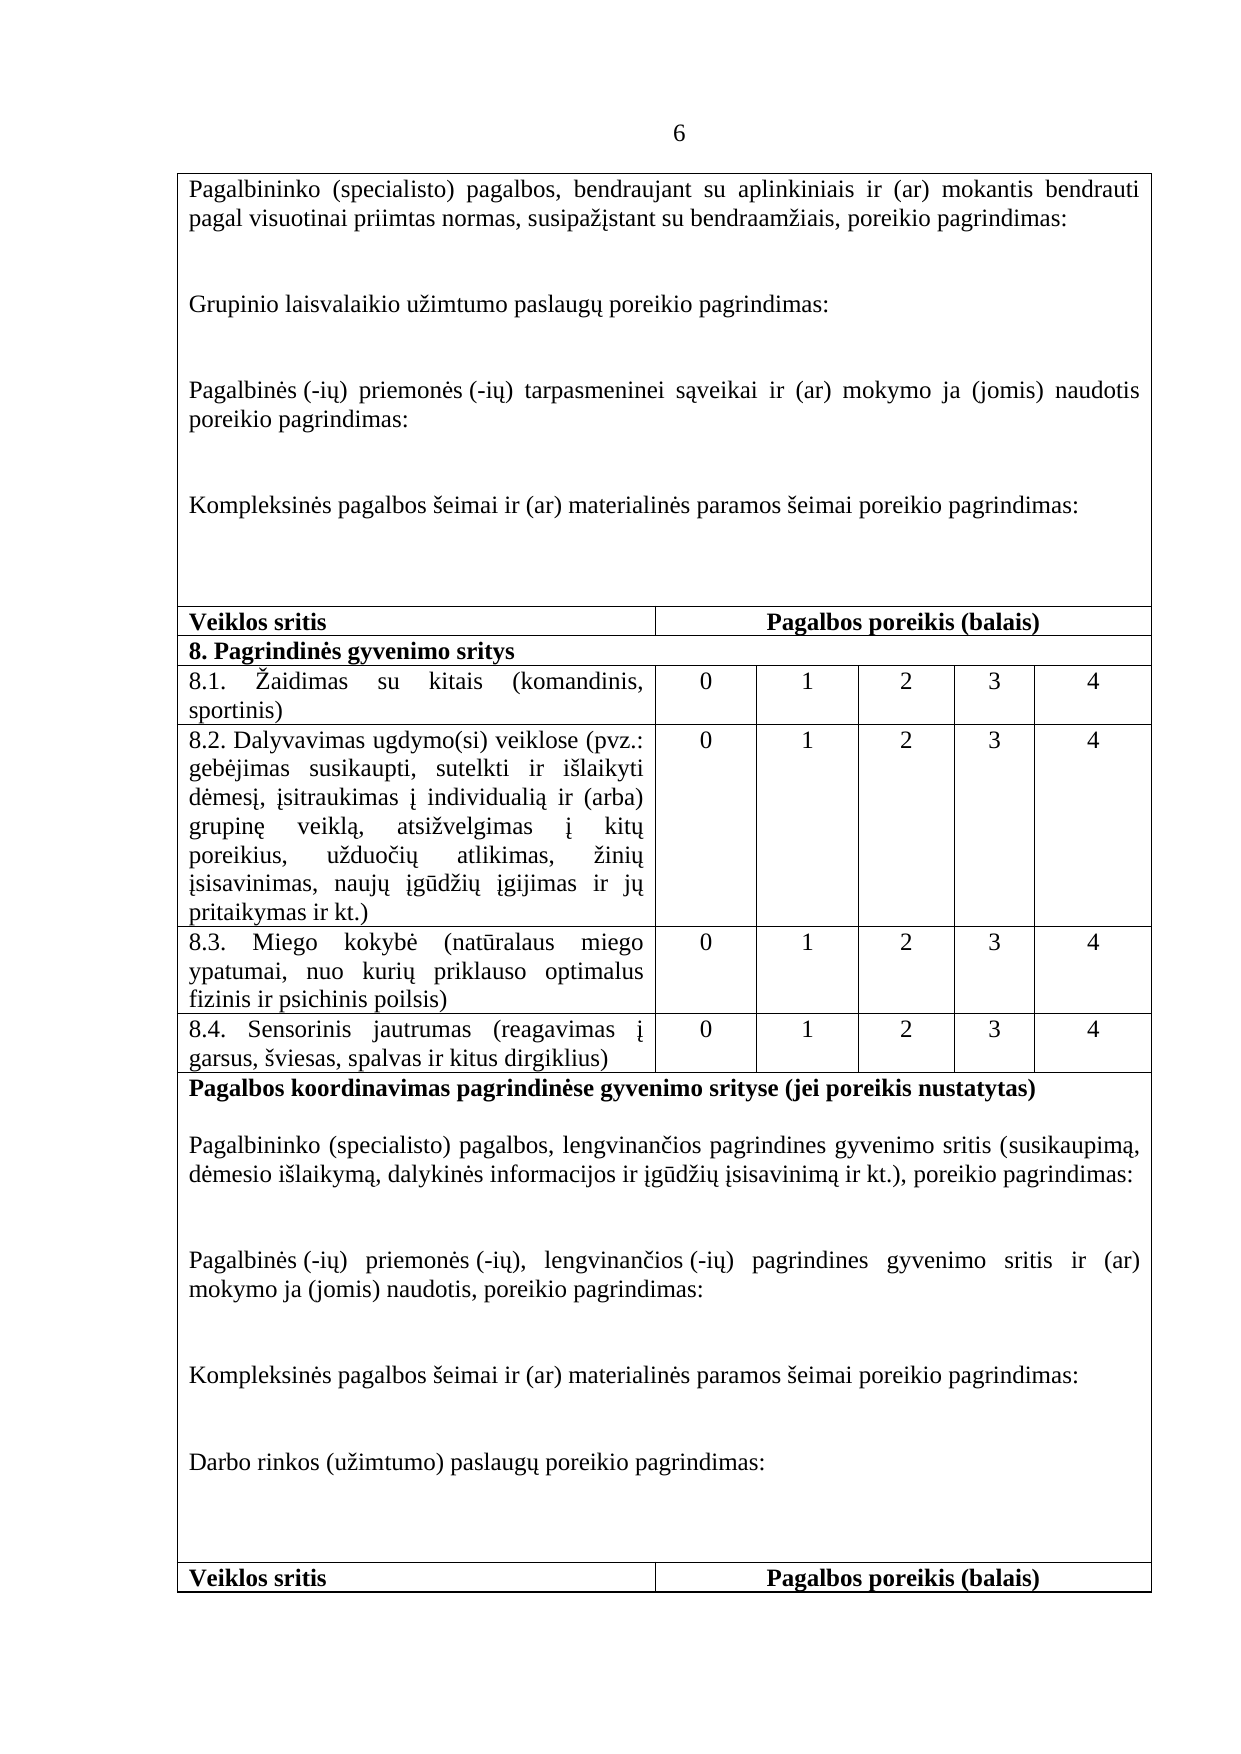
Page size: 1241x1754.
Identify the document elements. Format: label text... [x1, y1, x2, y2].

table_cell 1 [757, 1014, 858, 1072]
table_cell 0 [656, 1014, 756, 1072]
table_cell 4 [1035, 725, 1151, 926]
table_cell 2 [859, 1014, 954, 1072]
table_cell 3 [955, 927, 1034, 1013]
table_cell 3 [955, 725, 1034, 926]
table_cell Veiklos sritis [178, 607, 655, 635]
table_cell Pagalbos koordinavimas pagrindinėse gyvenimo srityse (jei poreikis nustatytas) Pagalbininko (specialisto) pagalbos, lengvinančios pagrindines gyvenimo sritis (susikaupimą, dėmesio išlaikymą, dalykinės informacijos ir įgūdžių įsisavinimą ir kt.), poreikio pagrindimas: Pagalbinės (-ių) priemonės (-ių), lengvinančios (-ių) pagrindines gyvenimo sritis ir (ar) mokymo ja (jomis) naudotis, poreikio pagrindimas: Kompleksinės pagalbos šeimai ir (ar) materialinės paramos šeimai poreikio pagrindimas: Darbo rinkos (užimtumo) paslaugų poreikio pagrindimas: [178, 1073, 1151, 1562]
table_cell 4 [1035, 927, 1151, 1013]
table_cell Pagalbos poreikis (balais) [656, 607, 1151, 635]
table_cell 2 [859, 927, 954, 1013]
table_cell 0 [656, 927, 756, 1013]
table_cell 8.2. Dalyvavimas ugdymo(si) veiklose (pvz.: gebėjimas susikaupti, sutelkti ir išlaikyti dėmesį, įsitraukimas į individualią ir (arba) grupinę veiklą, atsižvelgimas į kitų poreikius, užduočių atlikimas, žinių įsisavinimas, naujų įgūdžių įgijimas ir jų pritaikymas ir kt.) [178, 725, 655, 926]
table_cell 4 [1035, 1014, 1151, 1072]
table_cell 3 [955, 1014, 1034, 1072]
table_cell 0 [656, 725, 756, 926]
table_cell Pagalbos poreikis (balais) [656, 1563, 1151, 1591]
table_cell 0 [656, 666, 756, 724]
table_cell Pagalbininko (specialisto) pagalbos, bendraujant su aplinkiniais ir (ar) mokantis bendrauti pagal visuotinai priimtas normas, susipažįstant su bendraamžiais, poreikio pagrindimas: Grupinio laisvalaikio užimtumo paslaugų poreikio pagrindimas: Pagalbinės (-ių) priemonės (-ių) tarpasmeninei sąveikai ir (ar) mokymo ja (jomis) naudotis poreikio pagrindimas: Kompleksinės pagalbos šeimai ir (ar) materialinės paramos šeimai poreikio pagrindimas: [178, 174, 1151, 606]
table_cell 4 [1035, 666, 1151, 724]
table_cell 2 [859, 725, 954, 926]
table_cell 1 [757, 666, 858, 724]
table_cell 1 [757, 927, 858, 1013]
table_cell 8.3. Miego kokybė (natūralaus miego ypatumai, nuo kurių priklauso optimalus fizinis ir psichinis poilsis) [178, 927, 655, 1013]
table_cell 1 [757, 725, 858, 926]
table_cell 8.4. Sensorinis jautrumas (reagavimas į garsus, šviesas, spalvas ir kitus dirgiklius) [178, 1014, 655, 1072]
table_cell 8. Pagrindinės gyvenimo sritys [178, 636, 1151, 665]
table_cell 2 [859, 666, 954, 724]
table_cell Veiklos sritis [178, 1563, 655, 1591]
table_cell 3 [955, 666, 1034, 724]
table_cell 8.1. Žaidimas su kitais (komandinis, sportinis) [178, 666, 655, 724]
